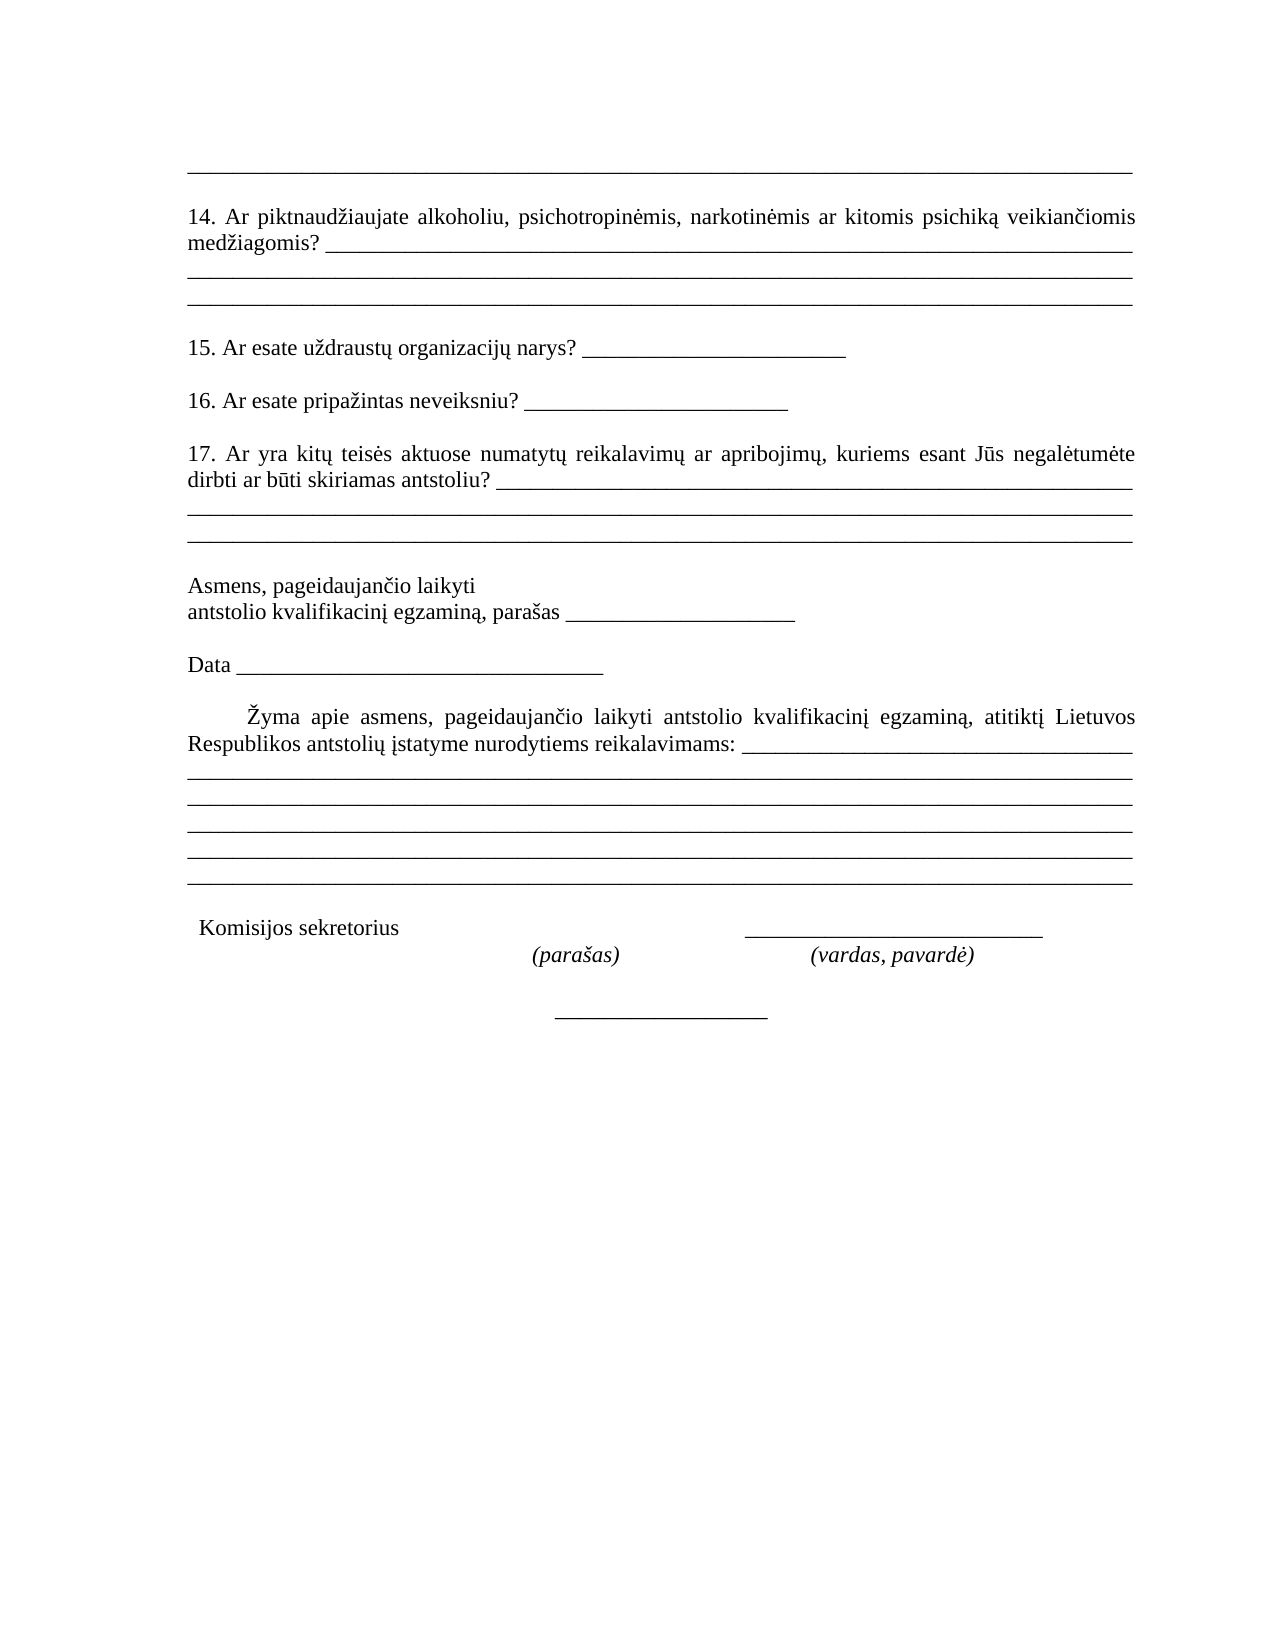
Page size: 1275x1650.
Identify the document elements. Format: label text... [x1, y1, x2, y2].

text _ [187, 782, 1137, 809]
text _ [187, 150, 1137, 176]
text _ [187, 756, 1137, 782]
text Data ________________________________ [187, 651, 1137, 677]
text 15. Ar esate uždraustų organizacijų narys? _______________________ [187, 334, 1137, 361]
text _ [187, 519, 1137, 545]
table_header (parašas) [499, 914, 655, 967]
text 14. Ar piktnaudžiaujate alkoholiu, psichotropinėmis, narkotinėmis ar kitomis psichiką veikiančiomis medžiagomis? [187, 203, 1137, 255]
text _ [187, 809, 1137, 835]
text Žyma apie asmens, pageidaujančio laikyti antstolio kvalifikacinį egzaminą, atitiktį Lietuvos Respublikos antstolių įstatyme nurodytiems reikalavimams: [187, 703, 1137, 756]
table_header Komisijos sekretorius [188, 914, 499, 967]
text _ [187, 493, 1137, 519]
text _ [187, 282, 1137, 308]
text _ [187, 862, 1137, 888]
text _ [187, 255, 1137, 282]
text 17. Ar yra kitų teisės aktuose numatytų reikalavimų ar apribojimų, kuriems esant Jūs negalėtumėte dirbti ar būti skiriamas antstoliu? [187, 440, 1137, 493]
text antstolio kvalifikacinį egzaminą, parašas ____________________ [187, 598, 1137, 624]
text _ [187, 835, 1137, 862]
text _________________ [187, 993, 1137, 1022]
text 16. Ar esate pripažintas neveiksniu? _______________________ [187, 387, 1137, 413]
table_header __________________________ (vardas, pavardė) [655, 914, 1132, 967]
text Asmens, pageidaujančio laikyti [187, 572, 1137, 598]
